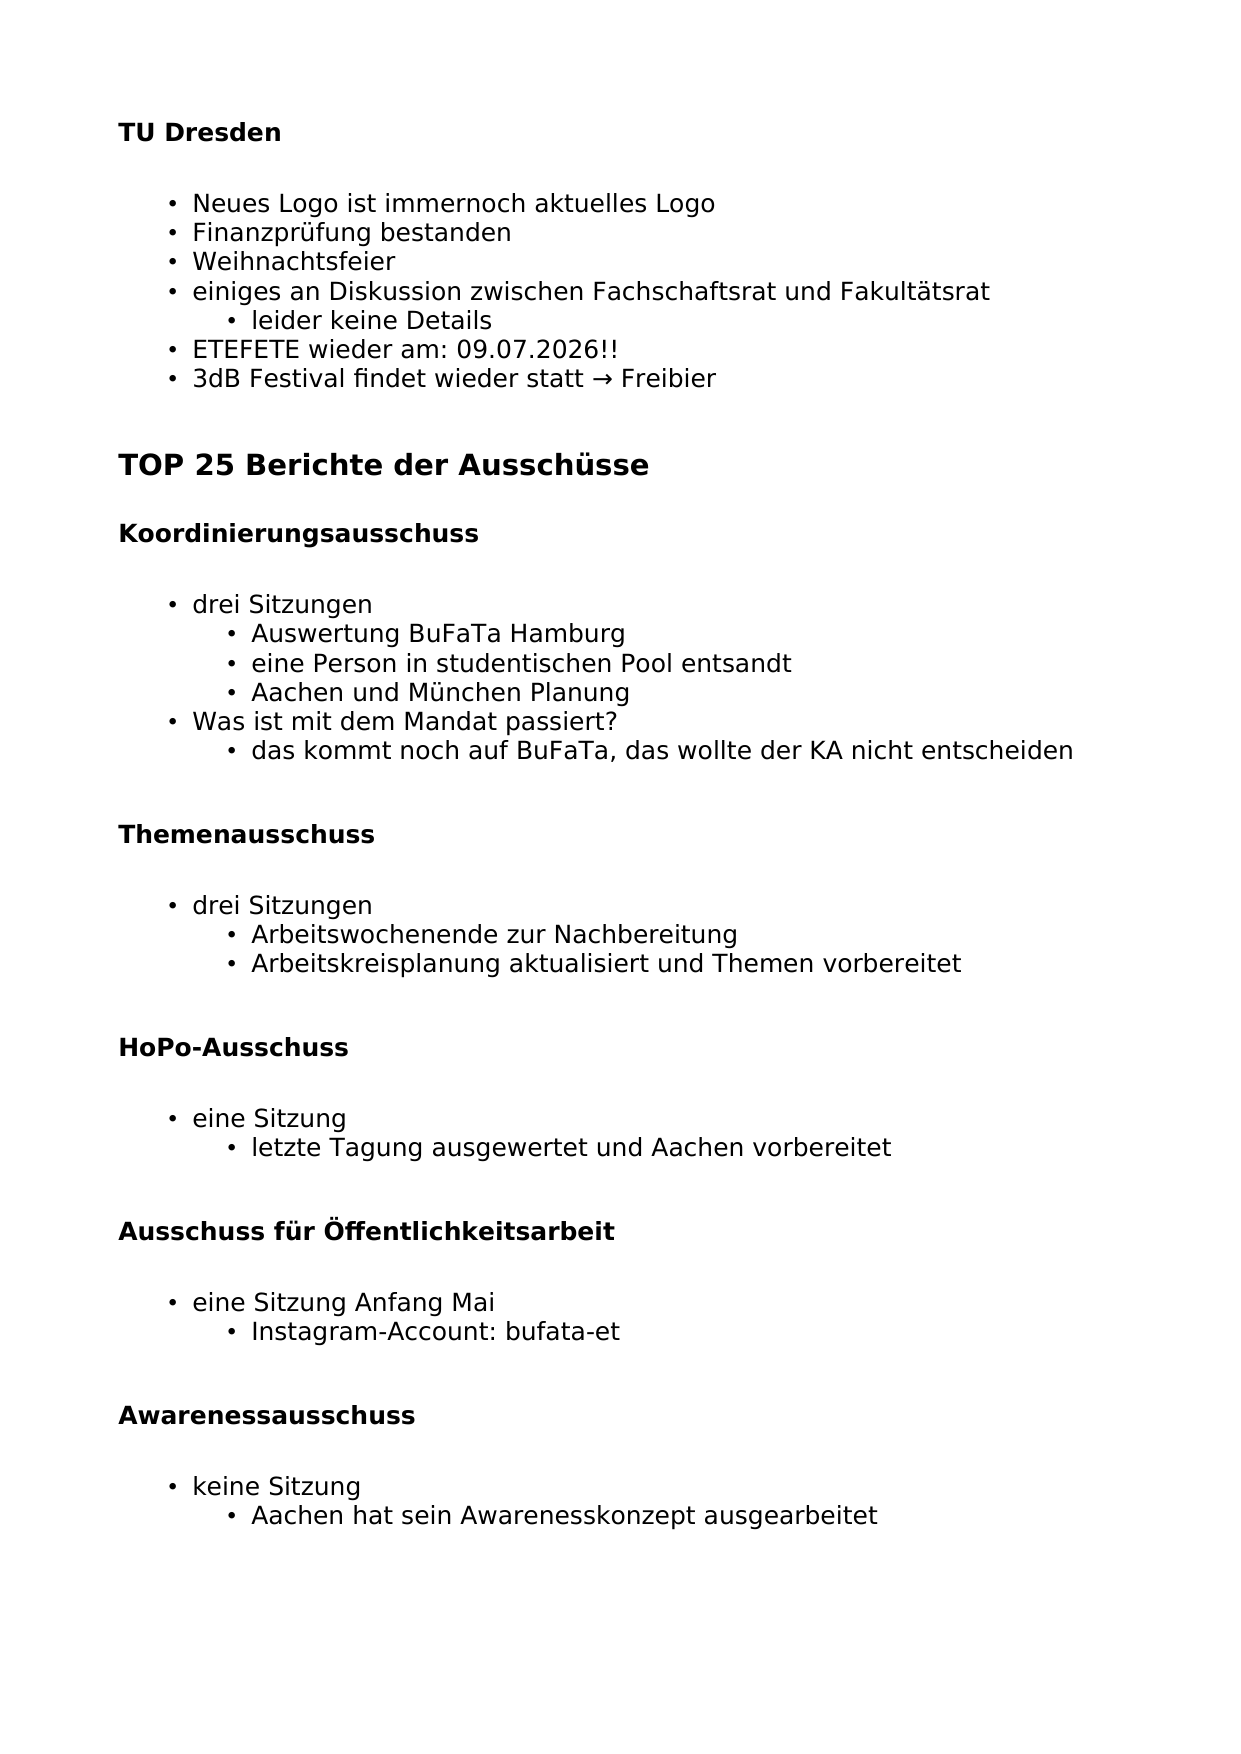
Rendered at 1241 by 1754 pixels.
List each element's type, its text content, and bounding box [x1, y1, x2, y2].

subtitle Koordinierungsausschuss [118, 519, 1122, 548]
list einiges an Diskussion zwischen Fachschaftsrat und Fakultätsrat [177, 277, 1122, 306]
list Auswertung BuFaTa Hamburg [236, 620, 1122, 649]
list Aachen und München Planung [236, 678, 1122, 707]
list ETEFETE wieder am: 09.07.2026!! [177, 335, 1122, 364]
subtitle Themenausschuss [118, 820, 1122, 849]
list eine Sitzung Anfang Mai [177, 1288, 1122, 1317]
subtitle TOP 25 Berichte der Ausschüsse [118, 448, 1122, 482]
list Weihnachtsfeier [177, 248, 1122, 277]
list Arbeitswochenende zur Nachbereitung [236, 920, 1122, 949]
list keine Sitzung [177, 1472, 1122, 1501]
list eine Sitzung [177, 1104, 1122, 1133]
subtitle Ausschuss für Öffentlichkeitsarbeit [118, 1217, 1122, 1246]
list das kommt noch auf BuFaTa, das wollte der KA nicht entscheiden [236, 736, 1122, 766]
list eine Person in studentischen Pool entsandt [236, 649, 1122, 678]
list Was ist mit dem Mandat passiert? [177, 707, 1122, 736]
list Finanzprüfung bestanden [177, 218, 1122, 248]
list leider keine Details [236, 306, 1122, 335]
list letzte Tagung ausgewertet und Aachen vorbereitet [236, 1133, 1122, 1163]
subtitle HoPo-Ausschuss [118, 1033, 1122, 1062]
list Aachen hat sein Awarenesskonzept ausgearbeitet [236, 1501, 1122, 1531]
list Arbeitskreisplanung aktualisiert und Themen vorbereitet [236, 949, 1122, 979]
subtitle TU Dresden [118, 118, 1122, 147]
list Instagram-Account: bufata-et [236, 1317, 1122, 1347]
list Neues Logo ist immernoch aktuelles Logo [177, 189, 1122, 218]
subtitle Awarenessausschuss [118, 1401, 1122, 1430]
list 3dB Festival findet wieder statt → Freibier [177, 364, 1122, 393]
list drei Sitzungen [177, 591, 1122, 620]
list drei Sitzungen [177, 891, 1122, 920]
